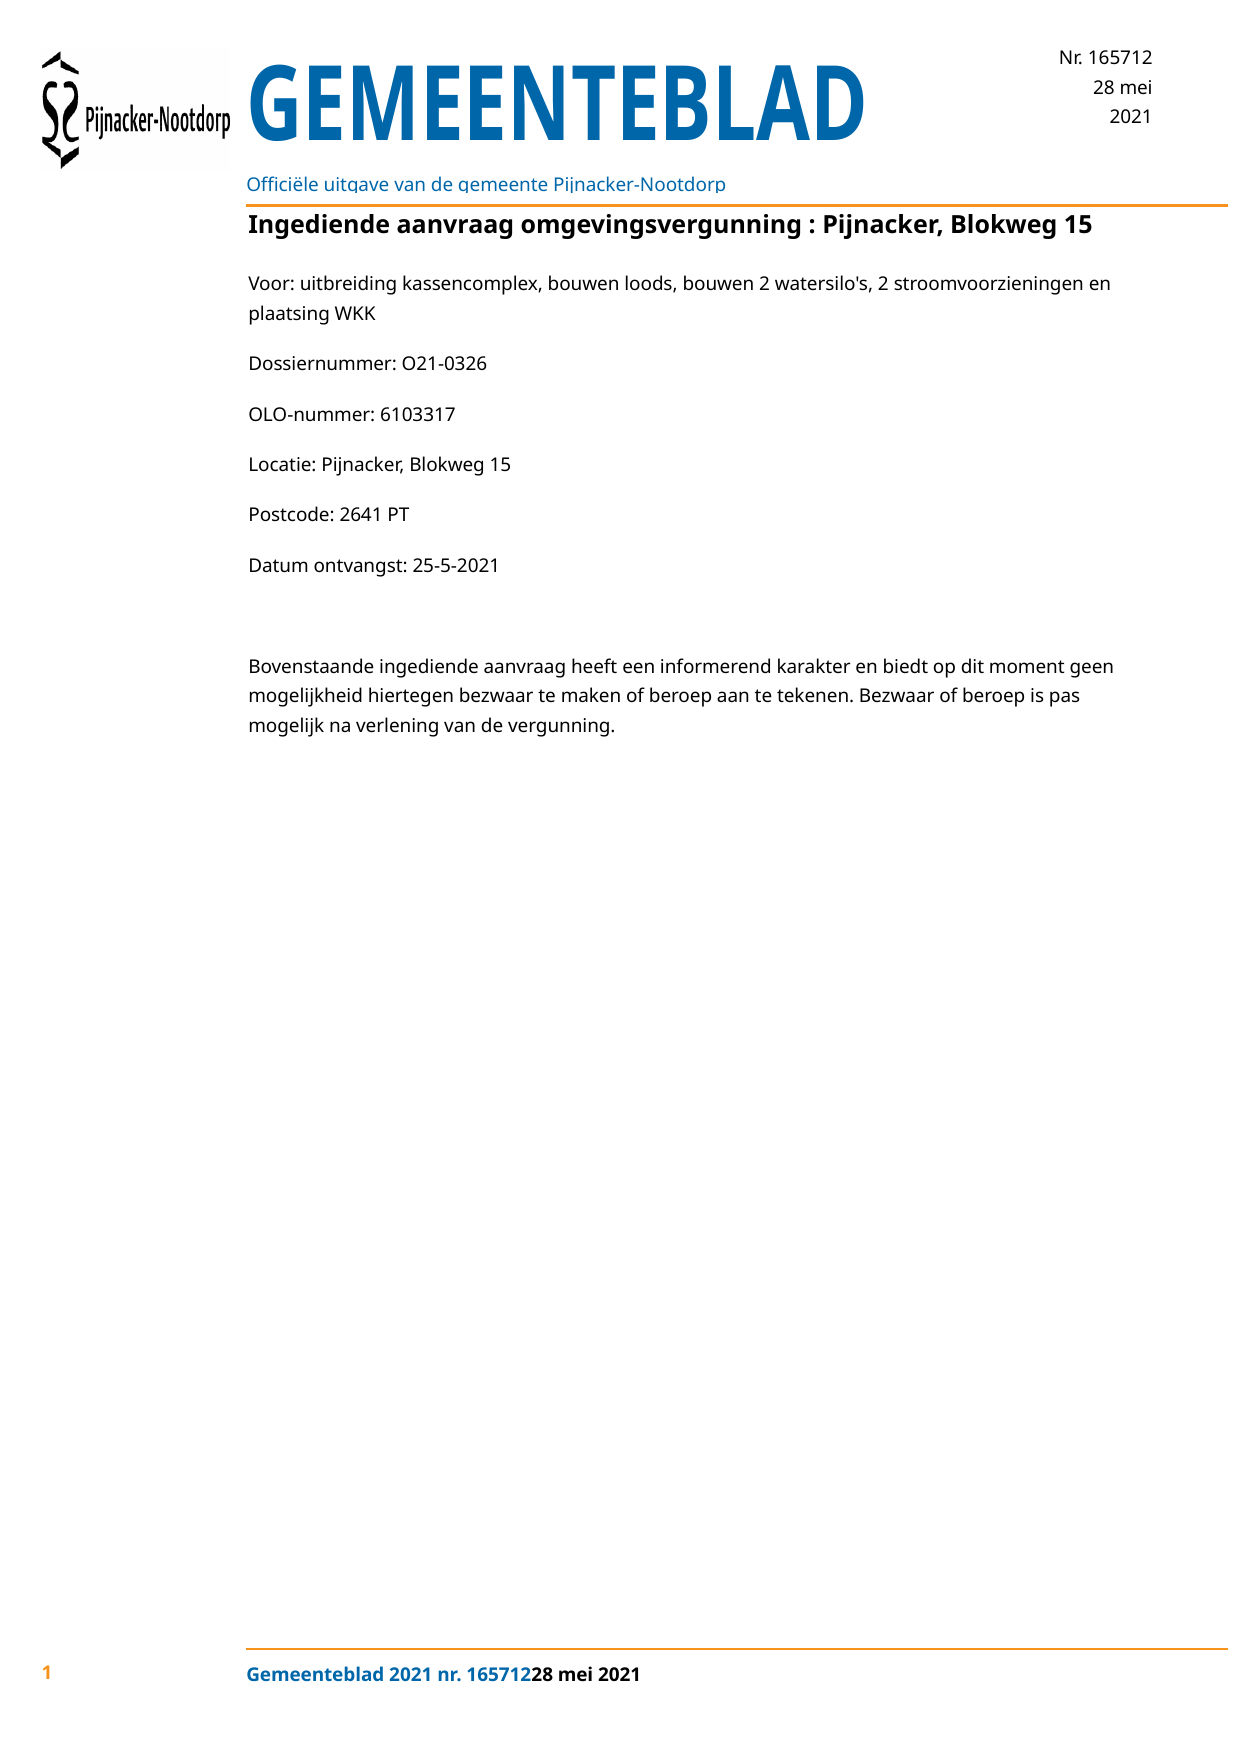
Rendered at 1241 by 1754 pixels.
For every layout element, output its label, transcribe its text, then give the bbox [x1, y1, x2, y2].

text Bovenstaande ingediende aanvraag heeft een informerend karakter en biedt op dit moment geen mogelijkheid hiertegen bezwaar te maken of beroep aan te tekenen. Bezwaar of beroep is pas mogelijk na verlening van de vergunning. [248, 653, 1152, 738]
text OLO-nummer: 6103317 [248, 401, 1152, 426]
picture [41, 47, 231, 172]
text Postcode: 2641 PT [248, 502, 1152, 527]
text Locatie: Pijnacker, Blokweg 15 [248, 451, 1152, 477]
text Dossiernummer: O21-0326 [248, 350, 1152, 376]
text Datum ontvangst: 25-5-2021 [248, 552, 1152, 578]
text Ingediende aanvraag omgevingsvergunning : Pijnacker, Blokweg 15 [248, 207, 1152, 241]
text Voor: uitbreiding kassencomplex, bouwen loods, bouwen 2 watersilo's, 2 stroomvoorzieningen en plaatsing WKK [248, 270, 1152, 326]
